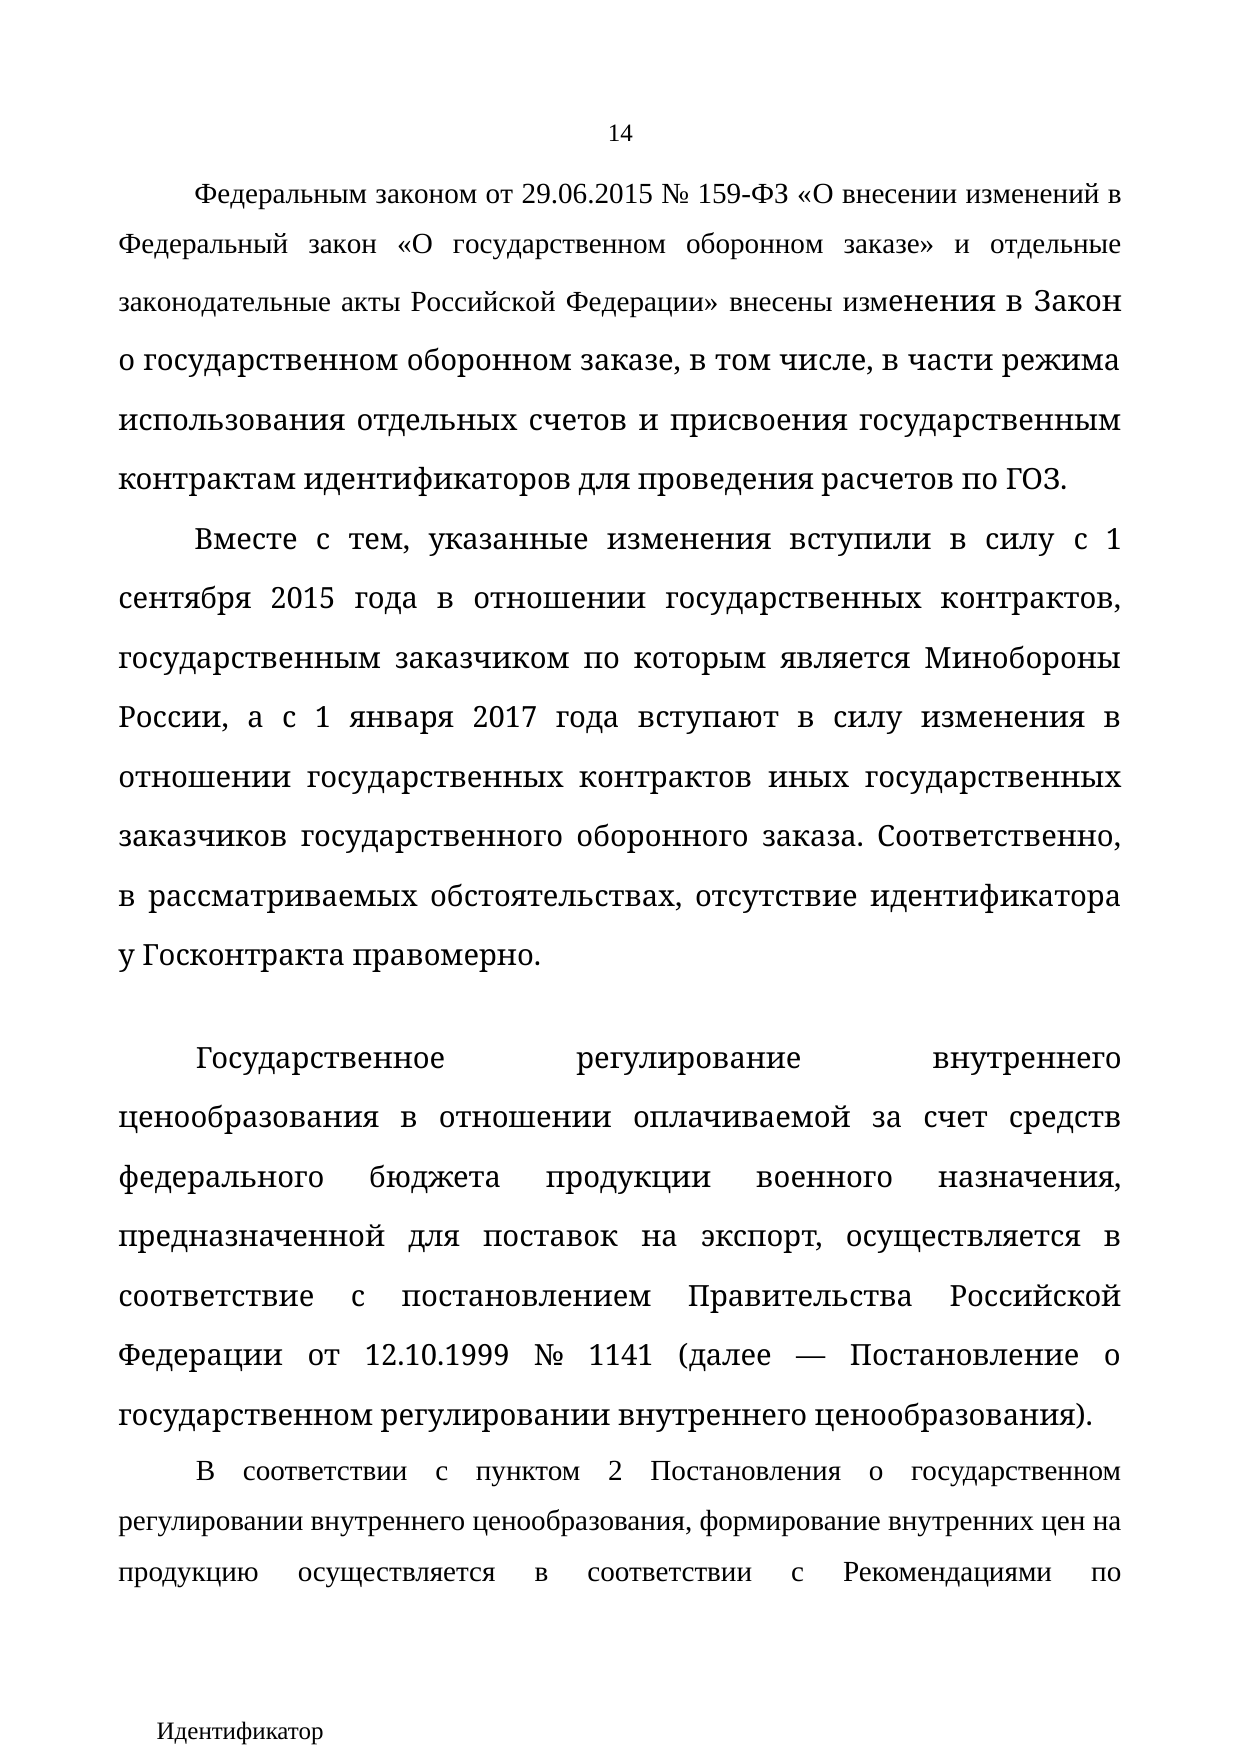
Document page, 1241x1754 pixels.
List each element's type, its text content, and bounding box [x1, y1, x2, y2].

text Государственное регулирование внутреннего ценообразования в отношении оплачиваемой за счет средств федерального бюджета продукции военного назначения, предназначенной для поставок на экспорт, осуществляется в соответствие с постановлением Правительства Российской Федерации от 12.10.1999 № 1141 (далее — Постановление о государственном регулировании внутреннего ценообразования). [118, 1037, 1122, 1433]
text Федеральным законом от 29.06.2015 № 159-ФЗ «О внесении изменений в Федеральный закон «О государственном оборонном заказе» и отдельные законодательные акты Российской Федерации» внесены изменения в Закон о государственном оборонном заказе, в том числе, в части режима использования отдельных счетов и присвоения государственным контрактам идентификаторов для проведения расчетов по ГОЗ. [118, 176, 1122, 498]
text Вместе с тем, указанные изменения вступили в силу с 1 сентября 2015 года в отношении государственных контрактов, государственным заказчиком по которым является Минобороны России, а с 1 января 2017 года вступают в силу изменения в отношении государственных контрактов иных государственных заказчиков государственного оборонного заказа. Соответственно, в рассматриваемых обстоятельствах, отсутствие идентификатора у Госконтракта правомерно. [118, 518, 1122, 974]
text В соответствии с пунктом 2 Постановления о государственном регулировании внутреннего ценообразования, формирование внутренних цен на продукцию осуществляется в соответствии с Рекомендациями по [118, 1453, 1122, 1587]
